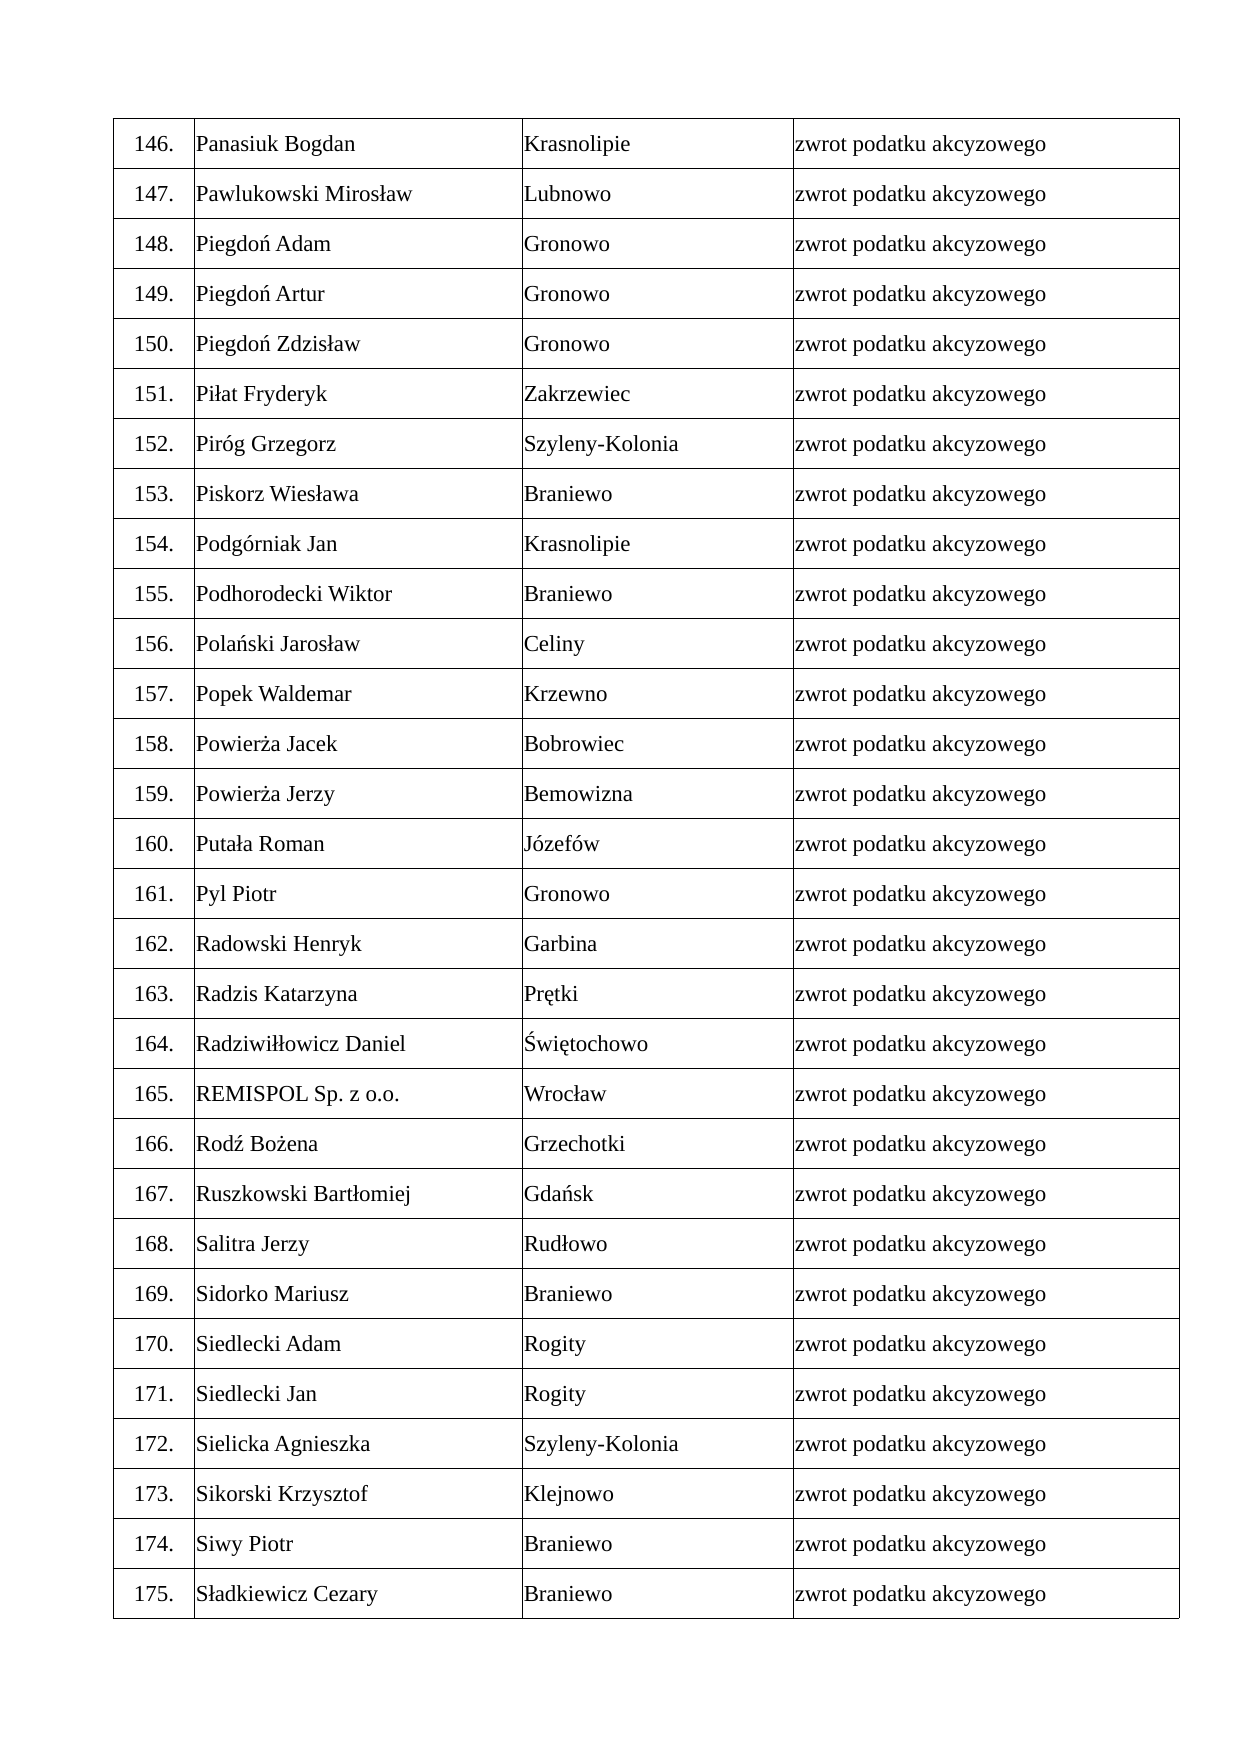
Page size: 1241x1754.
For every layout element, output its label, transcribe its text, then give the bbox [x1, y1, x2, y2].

table_cell Wrocław [523, 1069, 793, 1118]
table_cell zwrot podatku akcyzowego [794, 1319, 1179, 1368]
table_cell [114, 919, 194, 968]
table_cell Zakrzewiec [523, 369, 793, 418]
table_cell Siwy Piotr [195, 1519, 522, 1568]
table_cell zwrot podatku akcyzowego [794, 469, 1179, 518]
table_cell [114, 319, 194, 368]
table_cell Piegdoń Zdzisław [195, 319, 522, 368]
table_cell zwrot podatku akcyzowego [794, 1269, 1179, 1318]
table_cell Piskorz Wiesława [195, 469, 522, 518]
table_cell [114, 769, 194, 818]
table_cell Szyleny-Kolonia [523, 419, 793, 468]
table_cell Bemowizna [523, 769, 793, 818]
table_cell [114, 869, 194, 918]
table_cell Putała Roman [195, 819, 522, 868]
table_cell Piłat Fryderyk [195, 369, 522, 418]
table_cell Bobrowiec [523, 719, 793, 768]
table_cell [114, 369, 194, 418]
table_cell [114, 169, 194, 218]
table_cell Krasnolipie [523, 119, 793, 168]
table_cell Krasnolipie [523, 519, 793, 568]
table_cell zwrot podatku akcyzowego [794, 669, 1179, 718]
table_cell Ruszkowski Bartłomiej [195, 1169, 522, 1218]
table_cell Świętochowo [523, 1019, 793, 1068]
table_cell zwrot podatku akcyzowego [794, 719, 1179, 768]
table_cell Prętki [523, 969, 793, 1018]
table_cell Pawlukowski Mirosław [195, 169, 522, 218]
table_cell Krzewno [523, 669, 793, 718]
table_cell Rudłowo [523, 1219, 793, 1268]
table_cell Grzechotki [523, 1119, 793, 1168]
table_cell zwrot podatku akcyzowego [794, 219, 1179, 268]
table_cell zwrot podatku akcyzowego [794, 919, 1179, 968]
table_cell zwrot podatku akcyzowego [794, 1419, 1179, 1468]
table_cell Braniewo [523, 469, 793, 518]
table_cell Braniewo [523, 1519, 793, 1568]
table_cell [114, 1069, 194, 1118]
table_cell [114, 1219, 194, 1268]
table_cell [114, 1269, 194, 1318]
table_cell [114, 1569, 194, 1618]
table_cell zwrot podatku akcyzowego [794, 169, 1179, 218]
table_cell [114, 1519, 194, 1568]
table_cell zwrot podatku akcyzowego [794, 419, 1179, 468]
table_cell [114, 819, 194, 868]
table_cell Gdańsk [523, 1169, 793, 1218]
table_cell zwrot podatku akcyzowego [794, 1169, 1179, 1218]
table_cell Józefów [523, 819, 793, 868]
table_cell Gronowo [523, 269, 793, 318]
table_cell [114, 969, 194, 1018]
table_cell Sładkiewicz Cezary [195, 1569, 522, 1618]
table_cell zwrot podatku akcyzowego [794, 969, 1179, 1018]
table_cell Panasiuk Bogdan [195, 119, 522, 168]
table_cell Salitra Jerzy [195, 1219, 522, 1268]
table_cell zwrot podatku akcyzowego [794, 1019, 1179, 1068]
table_cell [114, 1419, 194, 1468]
table_cell Sidorko Mariusz [195, 1269, 522, 1318]
table_cell Pyl Piotr [195, 869, 522, 918]
table_cell Podgórniak Jan [195, 519, 522, 568]
table_cell [114, 719, 194, 768]
table_cell [114, 1019, 194, 1068]
table_cell Piróg Grzegorz [195, 419, 522, 468]
table_cell Rogity [523, 1369, 793, 1418]
table_cell zwrot podatku akcyzowego [794, 269, 1179, 318]
table_cell zwrot podatku akcyzowego [794, 369, 1179, 418]
table_cell REMISPOL Sp. z o.o. [195, 1069, 522, 1118]
table_cell Siedlecki Jan [195, 1369, 522, 1418]
table_cell Radowski Henryk [195, 919, 522, 968]
table_cell [114, 1369, 194, 1418]
table_cell Piegdoń Artur [195, 269, 522, 318]
table_cell zwrot podatku akcyzowego [794, 1119, 1179, 1168]
table_cell Siedlecki Adam [195, 1319, 522, 1368]
table_cell [114, 1319, 194, 1368]
table_cell [114, 569, 194, 618]
table_cell [114, 219, 194, 268]
table_cell Gronowo [523, 319, 793, 368]
table_cell Powierża Jacek [195, 719, 522, 768]
table_cell zwrot podatku akcyzowego [794, 119, 1179, 168]
table_cell zwrot podatku akcyzowego [794, 1069, 1179, 1118]
table_cell zwrot podatku akcyzowego [794, 1569, 1179, 1618]
table_cell Braniewo [523, 1569, 793, 1618]
table_cell zwrot podatku akcyzowego [794, 819, 1179, 868]
table_cell Sikorski Krzysztof [195, 1469, 522, 1518]
table_cell [114, 1469, 194, 1518]
table_cell zwrot podatku akcyzowego [794, 769, 1179, 818]
table_cell Gronowo [523, 219, 793, 268]
table_cell Celiny [523, 619, 793, 668]
table_cell Szyleny-Kolonia [523, 1419, 793, 1468]
table_cell zwrot podatku akcyzowego [794, 319, 1179, 368]
table_cell [114, 1119, 194, 1168]
table_cell Radzis Katarzyna [195, 969, 522, 1018]
table_cell [114, 469, 194, 518]
table_cell zwrot podatku akcyzowego [794, 1219, 1179, 1268]
table_cell zwrot podatku akcyzowego [794, 569, 1179, 618]
table_cell Garbina [523, 919, 793, 968]
table_cell zwrot podatku akcyzowego [794, 1369, 1179, 1418]
table_cell [114, 619, 194, 668]
table_cell Podhorodecki Wiktor [195, 569, 522, 618]
table_cell Piegdoń Adam [195, 219, 522, 268]
table_cell zwrot podatku akcyzowego [794, 869, 1179, 918]
table_cell Klejnowo [523, 1469, 793, 1518]
table_cell [114, 669, 194, 718]
table_cell [114, 1169, 194, 1218]
table_cell zwrot podatku akcyzowego [794, 619, 1179, 668]
table_cell Polański Jarosław [195, 619, 522, 668]
table_cell Lubnowo [523, 169, 793, 218]
table_cell Gronowo [523, 869, 793, 918]
table_cell [114, 269, 194, 318]
table_cell [114, 419, 194, 468]
table_cell Powierża Jerzy [195, 769, 522, 818]
table_cell [114, 519, 194, 568]
table_cell [114, 119, 194, 168]
table_cell Rodź Bożena [195, 1119, 522, 1168]
table_cell Braniewo [523, 569, 793, 618]
table_cell Popek Waldemar [195, 669, 522, 718]
table_cell Braniewo [523, 1269, 793, 1318]
table_cell Radziwiłłowicz Daniel [195, 1019, 522, 1068]
table_cell zwrot podatku akcyzowego [794, 519, 1179, 568]
table_cell Rogity [523, 1319, 793, 1368]
table_cell Sielicka Agnieszka [195, 1419, 522, 1468]
table_cell zwrot podatku akcyzowego [794, 1469, 1179, 1518]
table_cell zwrot podatku akcyzowego [794, 1519, 1179, 1568]
